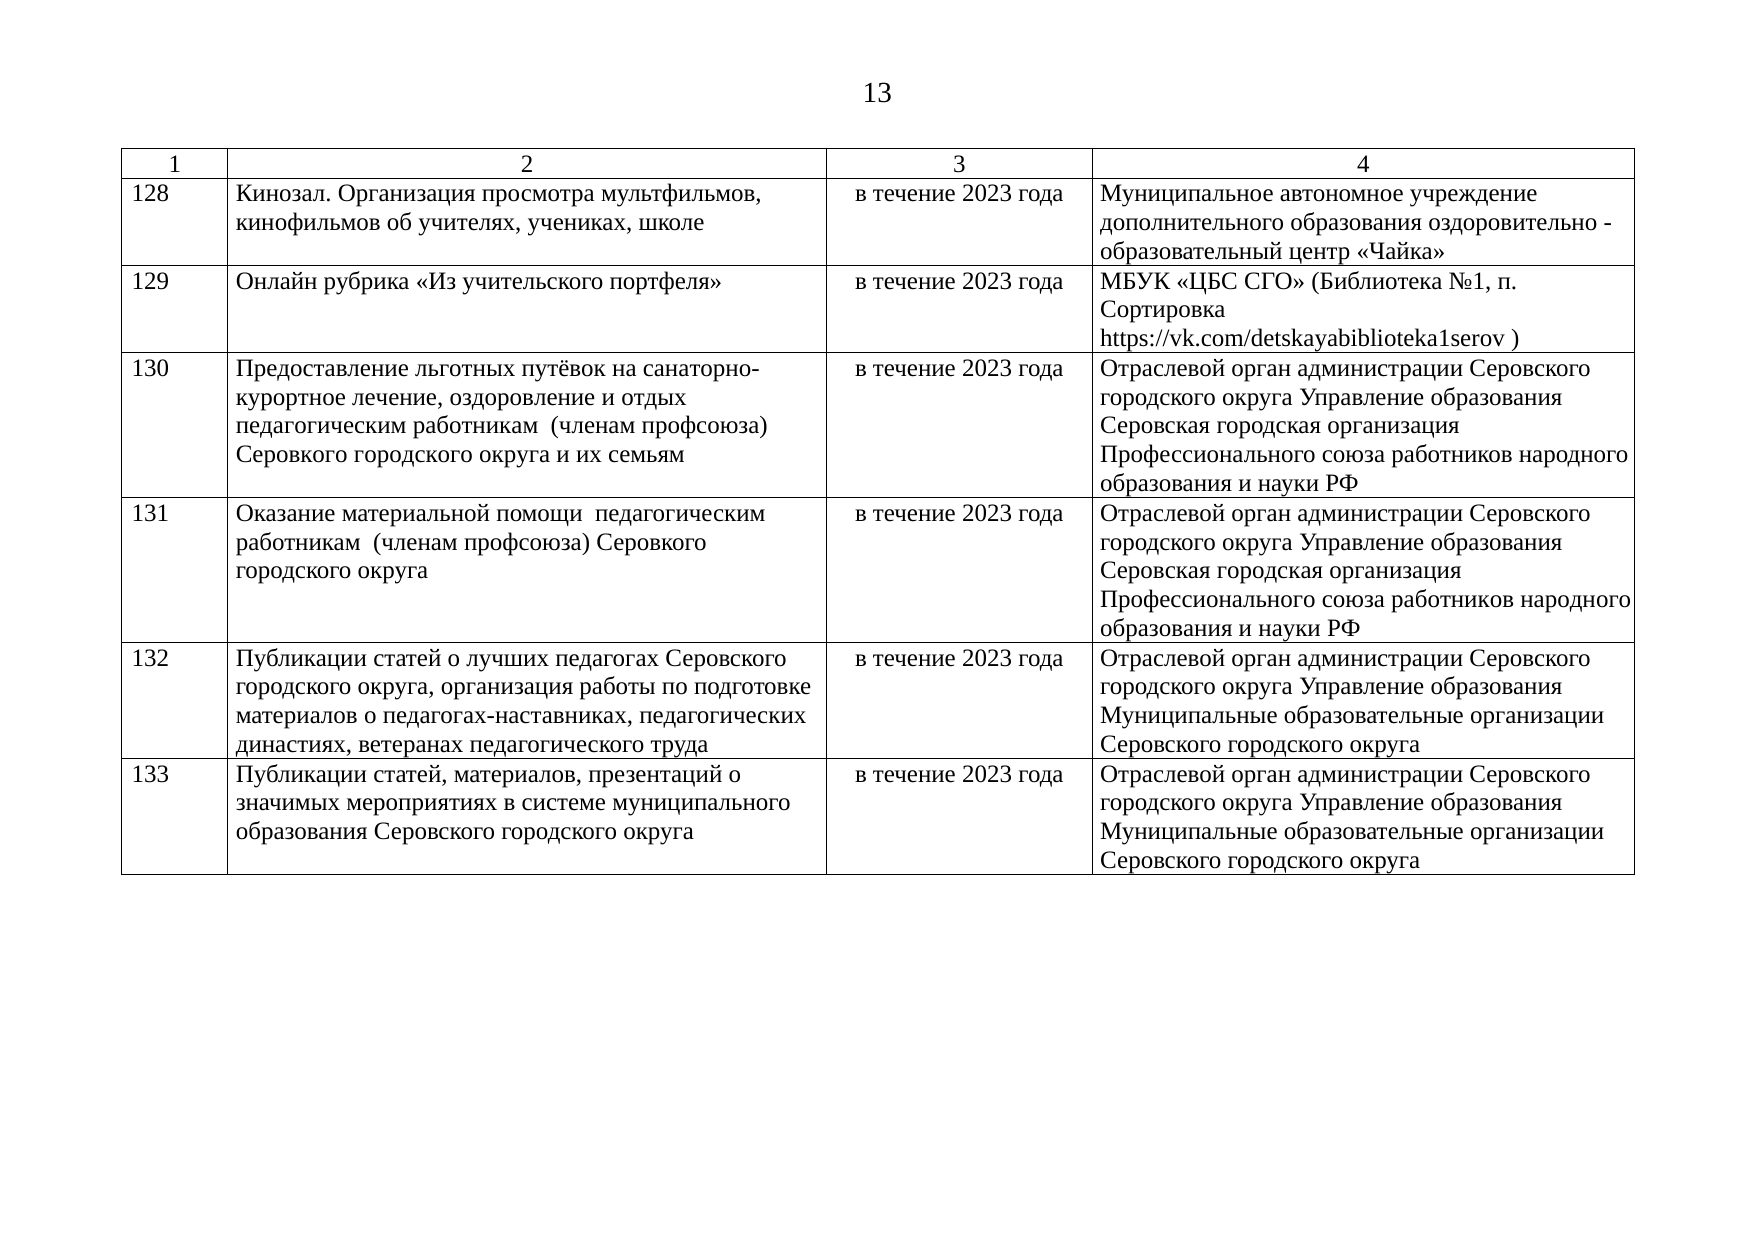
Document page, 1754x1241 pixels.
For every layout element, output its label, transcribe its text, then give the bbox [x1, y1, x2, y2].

table_cell Отраслевой орган администрации Серовского городского округа Управление образования Серовская городская организация Профессионального союза работников народного образования и науки РФ [1093, 498, 1634, 642]
table_cell Отраслевой орган администрации Серовского городского округа Управление образования Муниципальные образовательные организации Серовского городского округа [1093, 759, 1634, 874]
table_cell Публикации статей о лучших педагогах Серовского городского округа, организация работы по подготовке материалов о педагогах-наставниках, педагогических династиях, ветеранах педагогического труда [228, 643, 826, 758]
table_cell в течение 2023 года [827, 266, 1092, 352]
table_header 2 [228, 149, 826, 177]
table_cell 128 [122, 179, 227, 265]
table_cell 133 [122, 759, 227, 874]
table_header 4 [1093, 149, 1634, 177]
table_cell 132 [122, 643, 227, 758]
table_cell Онлайн рубрика «Из учительского портфеля» [228, 266, 826, 352]
table_header 1 [122, 149, 227, 177]
table_cell МБУК «ЦБС СГО» (Библиотека №1, п. Сортировка https://vk.com/detskayabiblioteka1serov ) [1093, 266, 1634, 352]
table_cell 131 [122, 498, 227, 642]
table_cell Предоставление льготных путёвок на санаторно-курортное лечение, оздоровление и отдых педагогическим работникам (членам профсоюза) Серовкого городского округа и их семьям [228, 353, 826, 497]
table_cell в течение 2023 года [827, 179, 1092, 265]
table_cell Публикации статей, материалов, презентаций о значимых мероприятиях в системе муниципального образования Серовского городского округа [228, 759, 826, 874]
table_cell 129 [122, 266, 227, 352]
table_cell Отраслевой орган администрации Серовского городского округа Управление образования Муниципальные образовательные организации Серовского городского округа [1093, 643, 1634, 758]
table_cell Оказание материальной помощи педагогическим работникам (членам профсоюза) Серовкого городского округа [228, 498, 826, 642]
table_cell 130 [122, 353, 227, 497]
table_cell Кинозал. Организация просмотра мультфильмов, кинофильмов об учителях, учениках, школе [228, 179, 826, 265]
table_cell Муниципальное автономное учреждение дополнительного образования оздоровительно - образовательный центр «Чайка» [1093, 179, 1634, 265]
table_cell в течение 2023 года [827, 643, 1092, 758]
table_header 3 [827, 149, 1092, 177]
table_cell в течение 2023 года [827, 498, 1092, 642]
table_cell в течение 2023 года [827, 353, 1092, 497]
table_cell Отраслевой орган администрации Серовского городского округа Управление образования Серовская городская организация Профессионального союза работников народного образования и науки РФ [1093, 353, 1634, 497]
table_cell в течение 2023 года [827, 759, 1092, 874]
